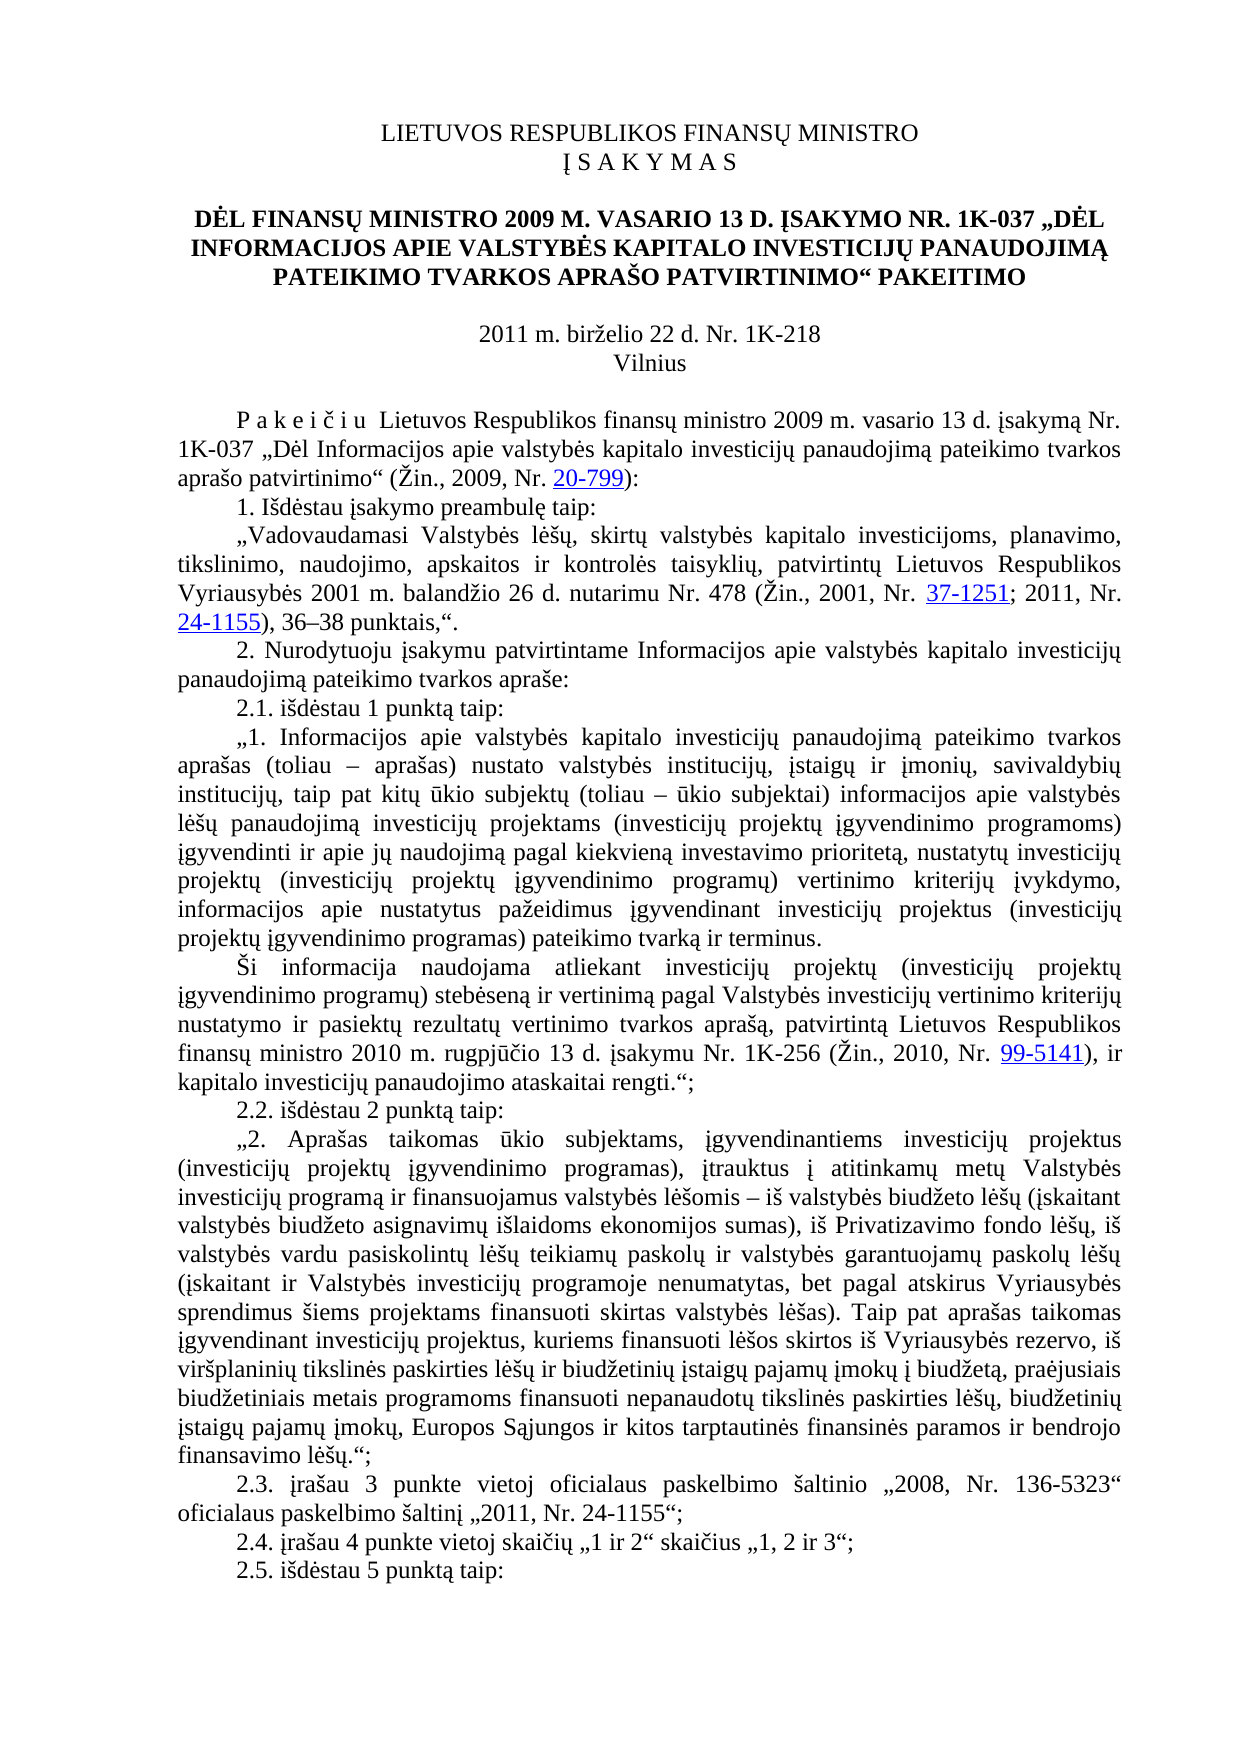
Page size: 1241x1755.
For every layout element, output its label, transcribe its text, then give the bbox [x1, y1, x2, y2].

text 2.1. išdėstau 1 punktą taip: [177, 693, 1122, 722]
text Ši informacija naudojama atliekant investicijų projektų (investicijų projektų įgyvendinimo programų) stebėseną ir vertinimą pagal Valstybės investicijų vertinimo kriterijų nustatymo ir pasiektų rezultatų vertinimo tvarkos aprašą, patvirtintą Lietuvos Respublikos finansų ministro 2010 m. rugpjūčio 13 d. įsakymu Nr. 1K-256 (Žin., 2010, Nr. 99-5141), ir kapitalo investicijų panaudojimo ataskaitai rengti.“; [177, 952, 1122, 1096]
text 2. Nurodytuoju įsakymu patvirtintame Informacijos apie valstybės kapitalo investicijų panaudojimą pateikimo tvarkos apraše: [177, 636, 1122, 693]
text Vilnius [177, 348, 1122, 377]
text 2011 m. birželio 22 d. Nr. 1K-218 [177, 319, 1122, 348]
text „Vadovaudamasi Valstybės lėšų, skirtų valstybės kapitalo investicijoms, planavimo, tikslinimo, naudojimo, apskaitos ir kontrolės taisyklių, patvirtintų Lietuvos Respublikos Vyriausybės 2001 m. balandžio 26 d. nutarimu Nr. 478 (Žin., 2001, Nr. 37-1251; 2011, Nr. 24-1155), 36–38 punktais,“. [177, 521, 1122, 636]
text 2.3. įrašau 3 punkte vietoj oficialaus paskelbimo šaltinio „2008, Nr. 136-5323“ oficialaus paskelbimo šaltinį „2011, Nr. 24-1155“; [177, 1469, 1122, 1527]
text ĮSAKYMAS [177, 147, 1122, 176]
text „2. Aprašas taikomas ūkio subjektams, įgyvendinantiems investicijų projektus (investicijų projektų įgyvendinimo programas), įtrauktus į atitinkamų metų Valstybės investicijų programą ir finansuojamus valstybės lėšomis – iš valstybės biudžeto lėšų (įskaitant valstybės biudžeto asignavimų išlaidoms ekonomijos sumas), iš Privatizavimo fondo lėšų, iš valstybės vardu pasiskolintų lėšų teikiamų paskolų ir valstybės garantuojamų paskolų lėšų (įskaitant ir Valstybės investicijų programoje nenumatytas, bet pagal atskirus Vyriausybės sprendimus šiems projektams finansuoti skirtas valstybės lėšas). Taip pat aprašas taikomas įgyvendinant investicijų projektus, kuriems finansuoti lėšos skirtos iš Vyriausybės rezervo, iš viršplaninių tikslinės paskirties lėšų ir biudžetinių įstaigų pajamų įmokų į biudžetą, praėjusiais biudžetiniais metais programoms finansuoti nepanaudotų tikslinės paskirties lėšų, biudžetinių įstaigų pajamų įmokų, Europos Sąjungos ir kitos tarptautinės finansinės paramos ir bendrojo finansavimo lėšų.“; [177, 1124, 1122, 1469]
text 2.2. išdėstau 2 punktą taip: [177, 1096, 1122, 1124]
text DĖL FINANSŲ MINISTRO 2009 M. VASARIO 13 D. ĮSAKYMO Nr. 1K-037 „DĖL INFORMACIJOS APIE VALSTYBĖS KAPITALO INVESTICIJŲ PANAUDOJIMĄ PATEIKIMO TVARKOS APRAŠO PATVIRTINIMO“ PAKEITIMO [177, 204, 1122, 291]
text Pakeičiu Lietuvos Respublikos finansų ministro 2009 m. vasario 13 d. įsakymą Nr. 1K-037 „Dėl Informacijos apie valstybės kapitalo investicijų panaudojimą pateikimo tvarkos aprašo patvirtinimo“ (Žin., 2009, Nr. 20-799): [177, 406, 1122, 492]
text 1. Išdėstau įsakymo preambulę taip: [177, 492, 1122, 521]
text LIETUVOS RESPUBLIKOS FINANSŲ MINISTRO [177, 118, 1122, 147]
text 2.4. įrašau 4 punkte vietoj skaičių „1 ir 2“ skaičius „1, 2 ir 3“; [177, 1527, 1122, 1556]
text „1. Informacijos apie valstybės kapitalo investicijų panaudojimą pateikimo tvarkos aprašas (toliau – aprašas) nustato valstybės institucijų, įstaigų ir įmonių, savivaldybių institucijų, taip pat kitų ūkio subjektų (toliau – ūkio subjektai) informacijos apie valstybės lėšų panaudojimą investicijų projektams (investicijų projektų įgyvendinimo programoms) įgyvendinti ir apie jų naudojimą pagal kiekvieną investavimo prioritetą, nustatytų investicijų projektų (investicijų projektų įgyvendinimo programų) vertinimo kriterijų įvykdymo, informacijos apie nustatytus pažeidimus įgyvendinant investicijų projektus (investicijų projektų įgyvendinimo programas) pateikimo tvarką ir terminus. [177, 722, 1122, 952]
text 2.5. išdėstau 5 punktą taip: [177, 1556, 1122, 1584]
